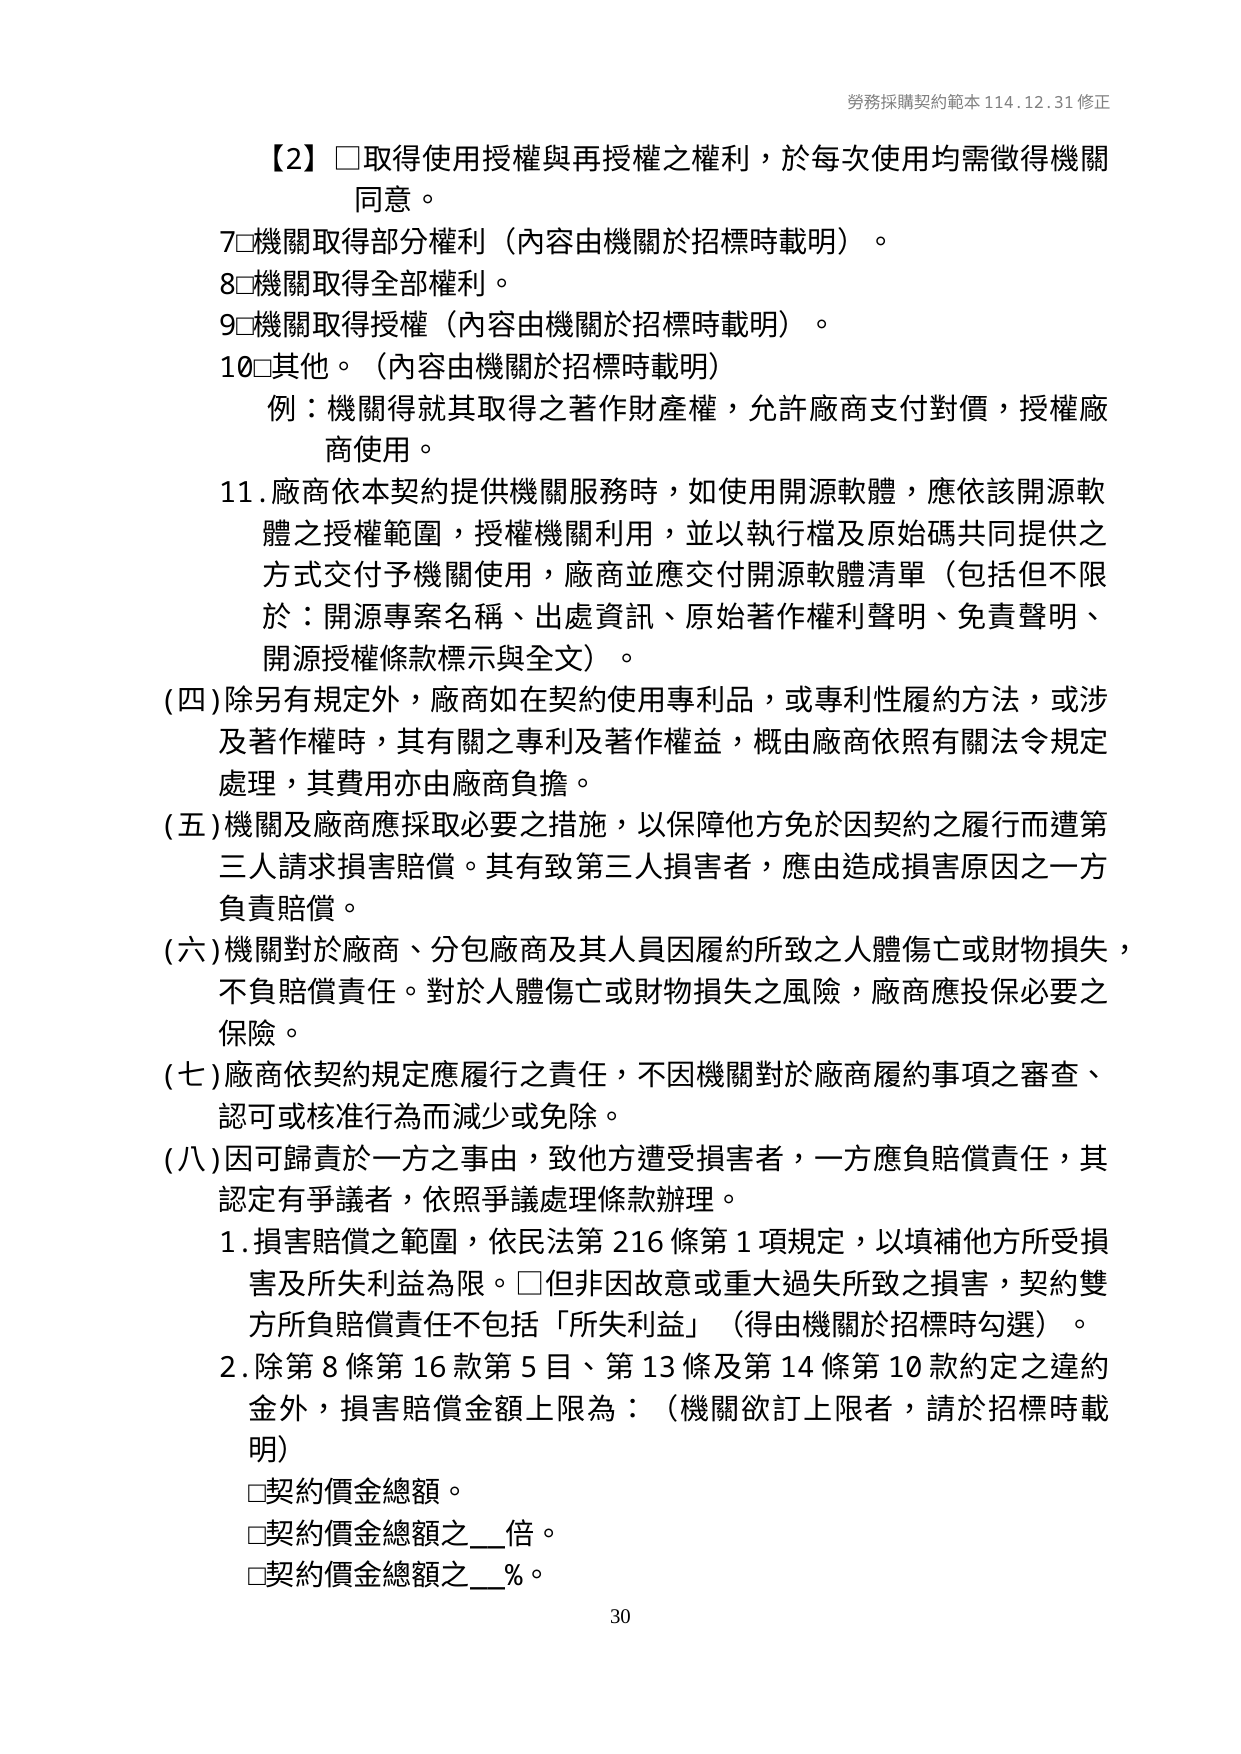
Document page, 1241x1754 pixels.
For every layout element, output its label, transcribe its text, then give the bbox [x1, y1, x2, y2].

text (五)機關及廠商應採取必要之措施，以保障他方免於因契約之履行而遭第三人請求損害賠償。其有致第三人損害者，應由造成損害原因之一方負責賠償。 [159, 802, 1110, 927]
text 例：機關得就其取得之著作財產權，允許廠商支付對價，授權廠商使用。 [267, 386, 1110, 469]
text (七)廠商依契約規定應履行之責任，不因機關對於廠商履約事項之審查、認可或核准行為而減少或免除。 [159, 1052, 1110, 1136]
text 10□其他。（內容由機關於招標時載明） [218, 344, 1108, 386]
text 【2】□取得使用授權與再授權之權利，於每次使用均需徵得機關同意。 [255, 136, 1110, 219]
text (八)因可歸責於一方之事由，致他方遭受損害者，一方應負賠償責任，其認定有爭議者，依照爭議處理條款辦理。 [159, 1136, 1110, 1219]
text (四)除另有規定外，廠商如在契約使用專利品，或專利性履約方法，或涉及著作權時，其有關之專利及著作權益，概由廠商依照有關法令規定處理，其費用亦由廠商負擔。 [159, 677, 1110, 802]
text 1.損害賠償之範圍，依民法第216條第1項規定，以填補他方所受損害及所失利益為限。□但非因故意或重大過失所致之損害，契約雙方所負賠償責任不包括「所失利益」（得由機關於招標時勾選）。 [218, 1219, 1110, 1344]
text 11.廠商依本契約提供機關服務時，如使用開源軟體，應依該開源軟體之授權範圍，授權機關利用，並以執行檔及原始碼共同提供之方式交付予機關使用，廠商並應交付開源軟體清單（包括但不限於：開源專案名稱、出處資訊、原始著作權利聲明、免責聲明、開源授權條款標示與全文）。 [218, 469, 1108, 677]
text 7□機關取得部分權利（內容由機關於招標時載明）。 [218, 219, 1108, 261]
text (六)機關對於廠商、分包廠商及其人員因履約所致之人體傷亡或財物損失，不負賠償責任。對於人體傷亡或財物損失之風險，廠商應投保必要之保險。 [159, 927, 1110, 1052]
text 9□機關取得授權（內容由機關於招標時載明）。 [218, 302, 1108, 344]
text □契約價金總額之__%。 [248, 1552, 1110, 1594]
text □契約價金總額。 [248, 1469, 1110, 1511]
text 2.除第8條第16款第5目、第13條及第14條第10款約定之違約金外，損害賠償金額上限為：（機關欲訂上限者，請於招標時載明） [218, 1344, 1110, 1469]
text □契約價金總額之__倍。 [248, 1511, 1110, 1552]
text 8□機關取得全部權利。 [218, 261, 1108, 302]
